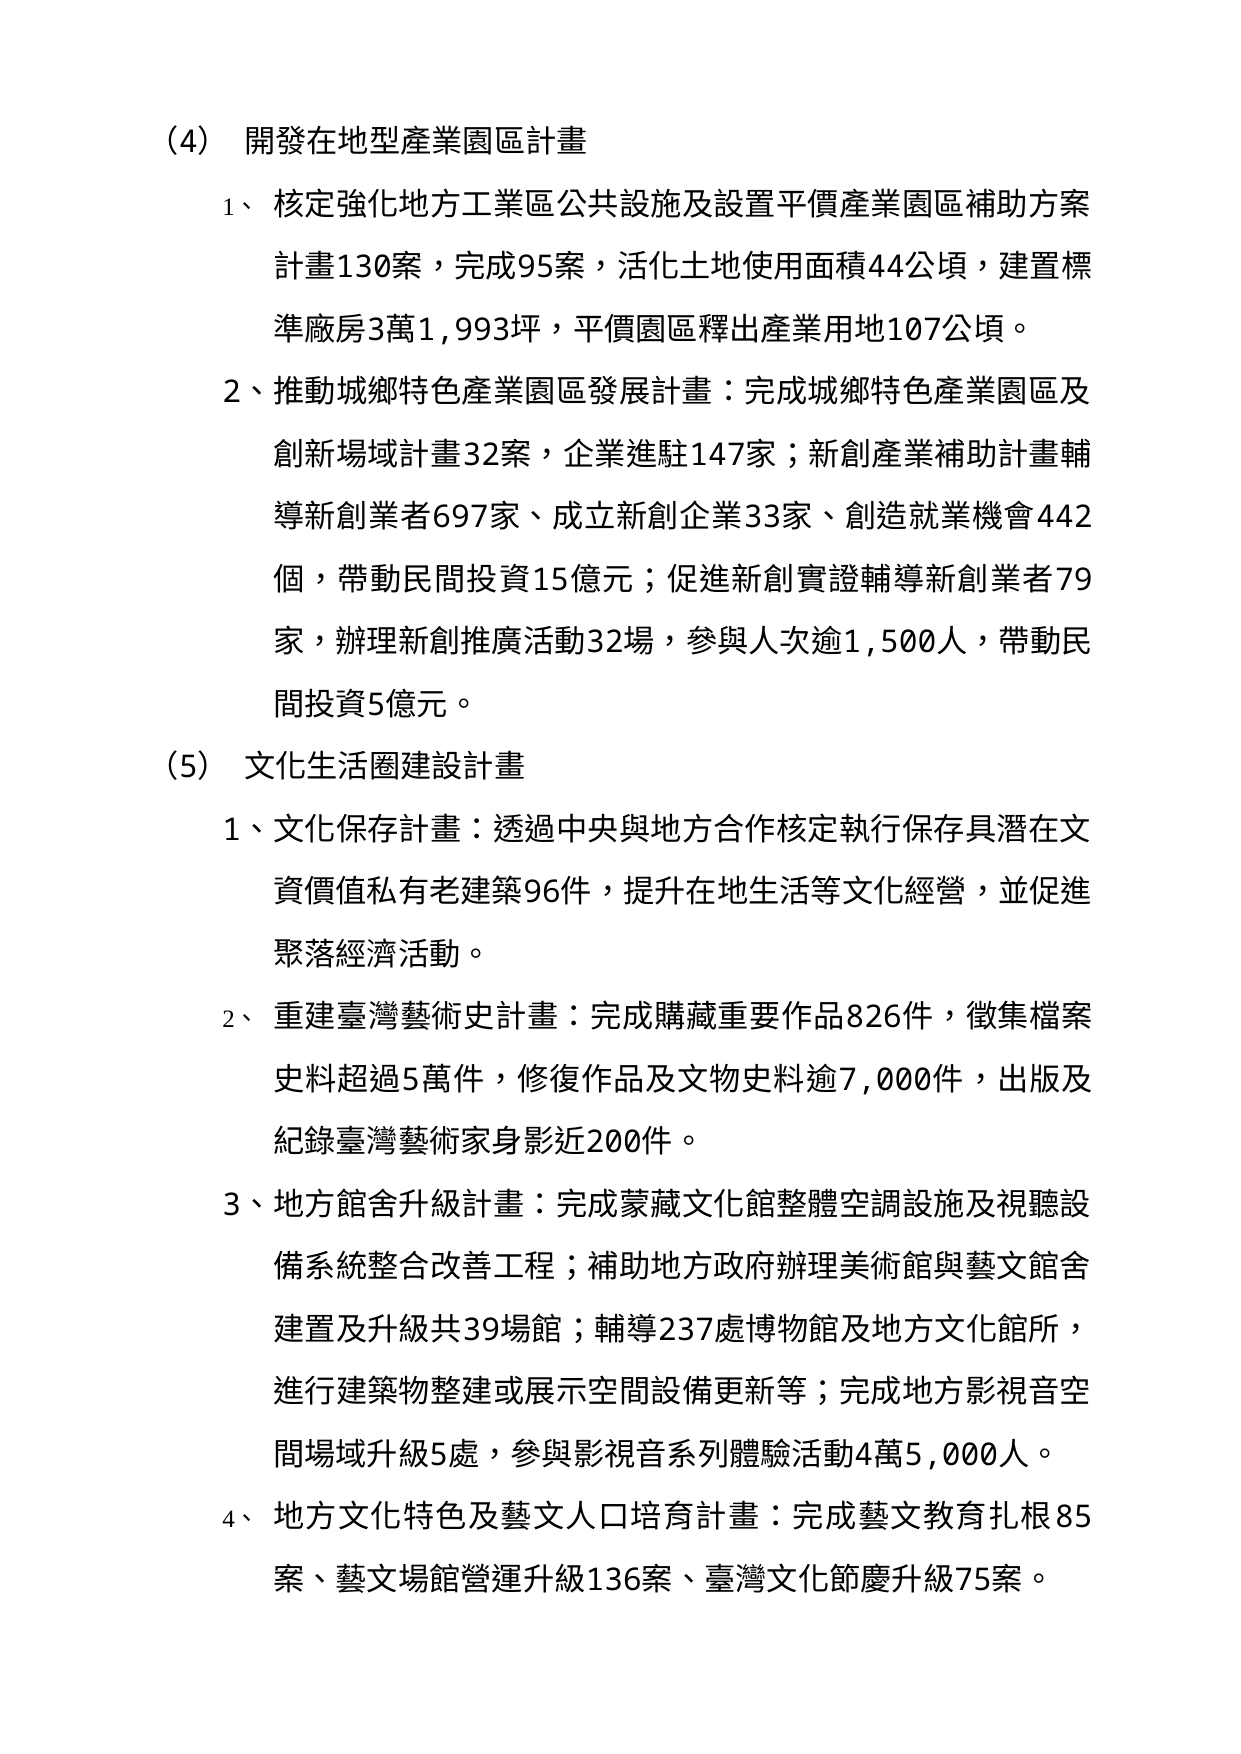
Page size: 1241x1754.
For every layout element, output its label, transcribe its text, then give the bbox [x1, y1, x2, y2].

list 文化生活圈建設計畫 [148, 722, 1092, 785]
list 地方文化特色及藝文人口培育計畫：完成藝文教育扎根85案、藝文場館營運升級136案、臺灣文化節慶升級75案。 [222, 1472, 1092, 1597]
list 地方館舍升級計畫：完成蒙藏文化館整體空調設施及視聽設備系統整合改善工程；補助地方政府辦理美術館與藝文館舍建置及升級共39場館；輔導237處博物館及地方文化館所，進行建築物整建或展示空間設備更新等；完成地方影視音空間場域升級5處，參與影視音系列體驗活動4萬5,000人。 [222, 1160, 1092, 1472]
list 核定強化地方工業區公共設施及設置平價產業園區補助方案計畫130案，完成95案，活化土地使用面積44公頃，建置標準廠房3萬1,993坪，平價園區釋出產業用地107公頃。 [222, 160, 1092, 347]
list 開發在地型產業園區計畫 [148, 97, 1092, 160]
list 文化保存計畫：透過中央與地方合作核定執行保存具潛在文資價值私有老建築96件，提升在地生活等文化經營，並促進聚落經濟活動。 [222, 785, 1092, 972]
list 推動城鄉特色產業園區發展計畫：完成城鄉特色產業園區及創新場域計畫32案，企業進駐147家；新創產業補助計畫輔導新創業者697家、成立新創企業33家、創造就業機會442個，帶動民間投資15億元；促進新創實證輔導新創業者79家，辦理新創推廣活動32場，參與人次逾1,500人，帶動民間投資5億元。 [222, 347, 1092, 722]
list 重建臺灣藝術史計畫：完成購藏重要作品826件，徵集檔案史料超過5萬件，修復作品及文物史料逾7,000件，出版及紀錄臺灣藝術家身影近200件。 [222, 972, 1092, 1160]
